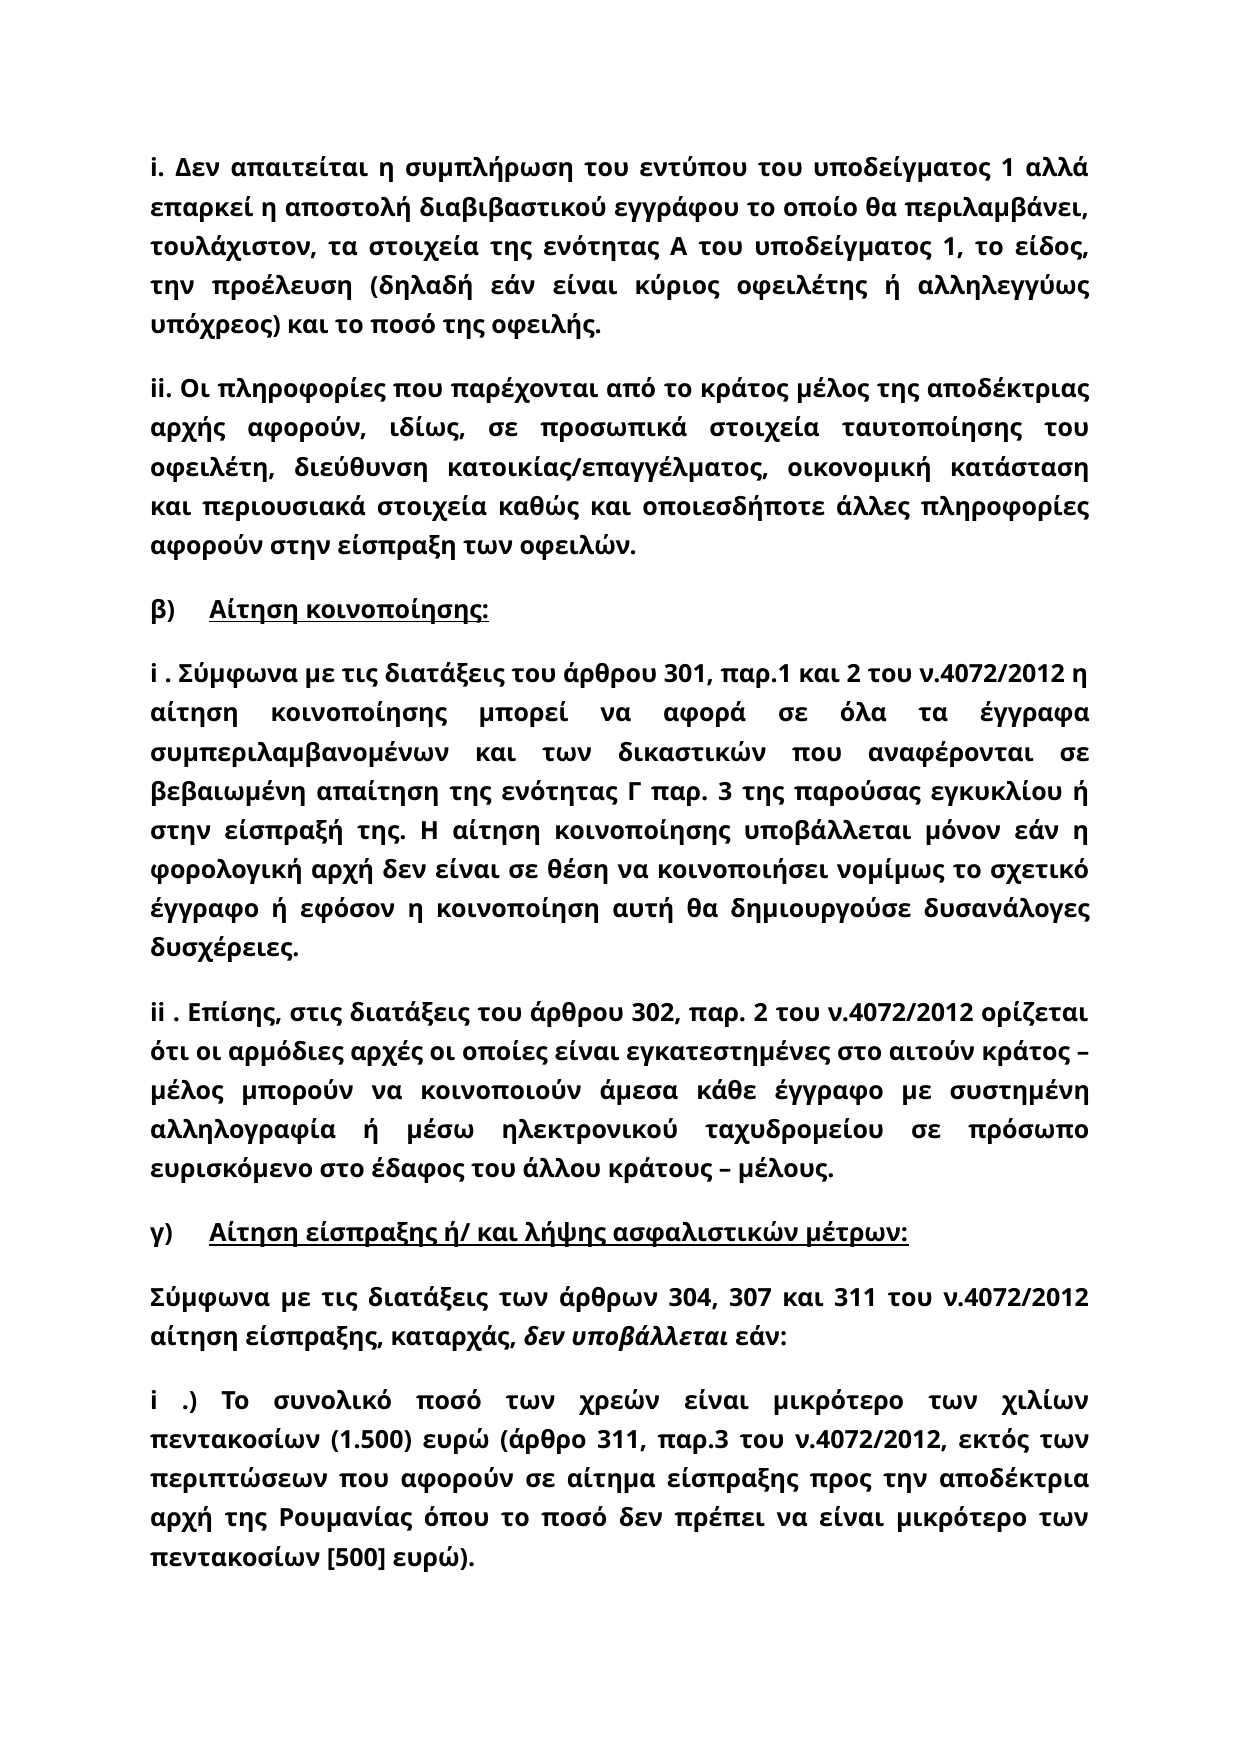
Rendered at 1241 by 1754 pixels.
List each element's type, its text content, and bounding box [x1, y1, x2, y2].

text Σύμφωνα με τις διατάξεις των άρθρων 304, 307 και 311 του ν.4072/2012 αίτηση είσπραξης, καταρχάς, δεν υποβάλλεται εάν: [150, 1279, 1090, 1352]
text ii . Επίσης, στις διατάξεις του άρθρου 302, παρ. 2 του ν.4072/2012 ορίζεται ότι οι αρμόδιες αρχές οι οποίες είναι εγκατεστημένες στο αιτούν κράτος – μέλος μπορούν να κοινοποιούν άμεσα κάθε έγγραφο με συστημένη αλληλογραφία ή μέσω ηλεκτρονικού ταχυδρομείου σε πρόσωπο ευρισκόμενο στο έδαφος του άλλου κράτους – μέλους. [150, 994, 1090, 1185]
text i . Σύμφωνα με τις διατάξεις του άρθρου 301, παρ.1 και 2 του ν.4072/2012 η αίτηση κοινοποίησης μπορεί να αφορά σε όλα τα έγγραφα συμπεριλαμβανομένων και των δικαστικών που αναφέρονται σε βεβαιωμένη απαίτηση της ενότητας Γ παρ. 3 της παρούσας εγκυκλίου ή στην είσπραξή της. Η αίτηση κοινοποίησης υποβάλλεται μόνον εάν η φορολογική αρχή δεν είναι σε θέση να κοινοποιήσει νομίμως το σχετικό έγγραφο ή εφόσον η κοινοποίηση αυτή θα δημιουργούσε δυσανάλογες δυσχέρειες. [150, 656, 1090, 964]
list γ) Αίτηση είσπραξης ή/ και λήψης ασφαλιστικών μέτρων: [150, 1215, 1090, 1249]
text i. Δεν απαιτείται η συμπλήρωση του εντύπου του υποδείγματος 1 αλλά επαρκεί η αποστολή διαβιβαστικού εγγράφου το οποίο θα περιλαμβάνει, τουλάχιστον, τα στοιχεία της ενότητας Α του υποδείγματος 1, το είδος, την προέλευση (δηλαδή εάν είναι κύριος οφειλέτης ή αλληλεγγύως υπόχρεος) και το ποσό της οφειλής. [150, 150, 1090, 341]
list β) Αίτηση κοινοποίησης: [150, 592, 1090, 626]
text ii. Οι πληροφορίες που παρέχονται από το κράτος μέλος της αποδέκτριας αρχής αφορούν, ιδίως, σε προσωπικά στοιχεία ταυτοποίησης του οφειλέτη, διεύθυνση κατοικίας/επαγγέλματος, οικονομική κατάσταση και περιουσιακά στοιχεία καθώς και οποιεσδήποτε άλλες πληροφορίες αφορούν στην είσπραξη των οφειλών. [150, 371, 1090, 562]
text i .) Το συνολικό ποσό των χρεών είναι μικρότερο των χιλίων πεντακοσίων (1.500) ευρώ (άρθρο 311, παρ.3 του ν.4072/2012, εκτός των περιπτώσεων που αφορούν σε αίτημα είσπραξης προς την αποδέκτρια αρχή της Ρουμανίας όπου το ποσό δεν πρέπει να είναι μικρότερο των πεντακοσίων [500] ευρώ). [150, 1382, 1090, 1573]
